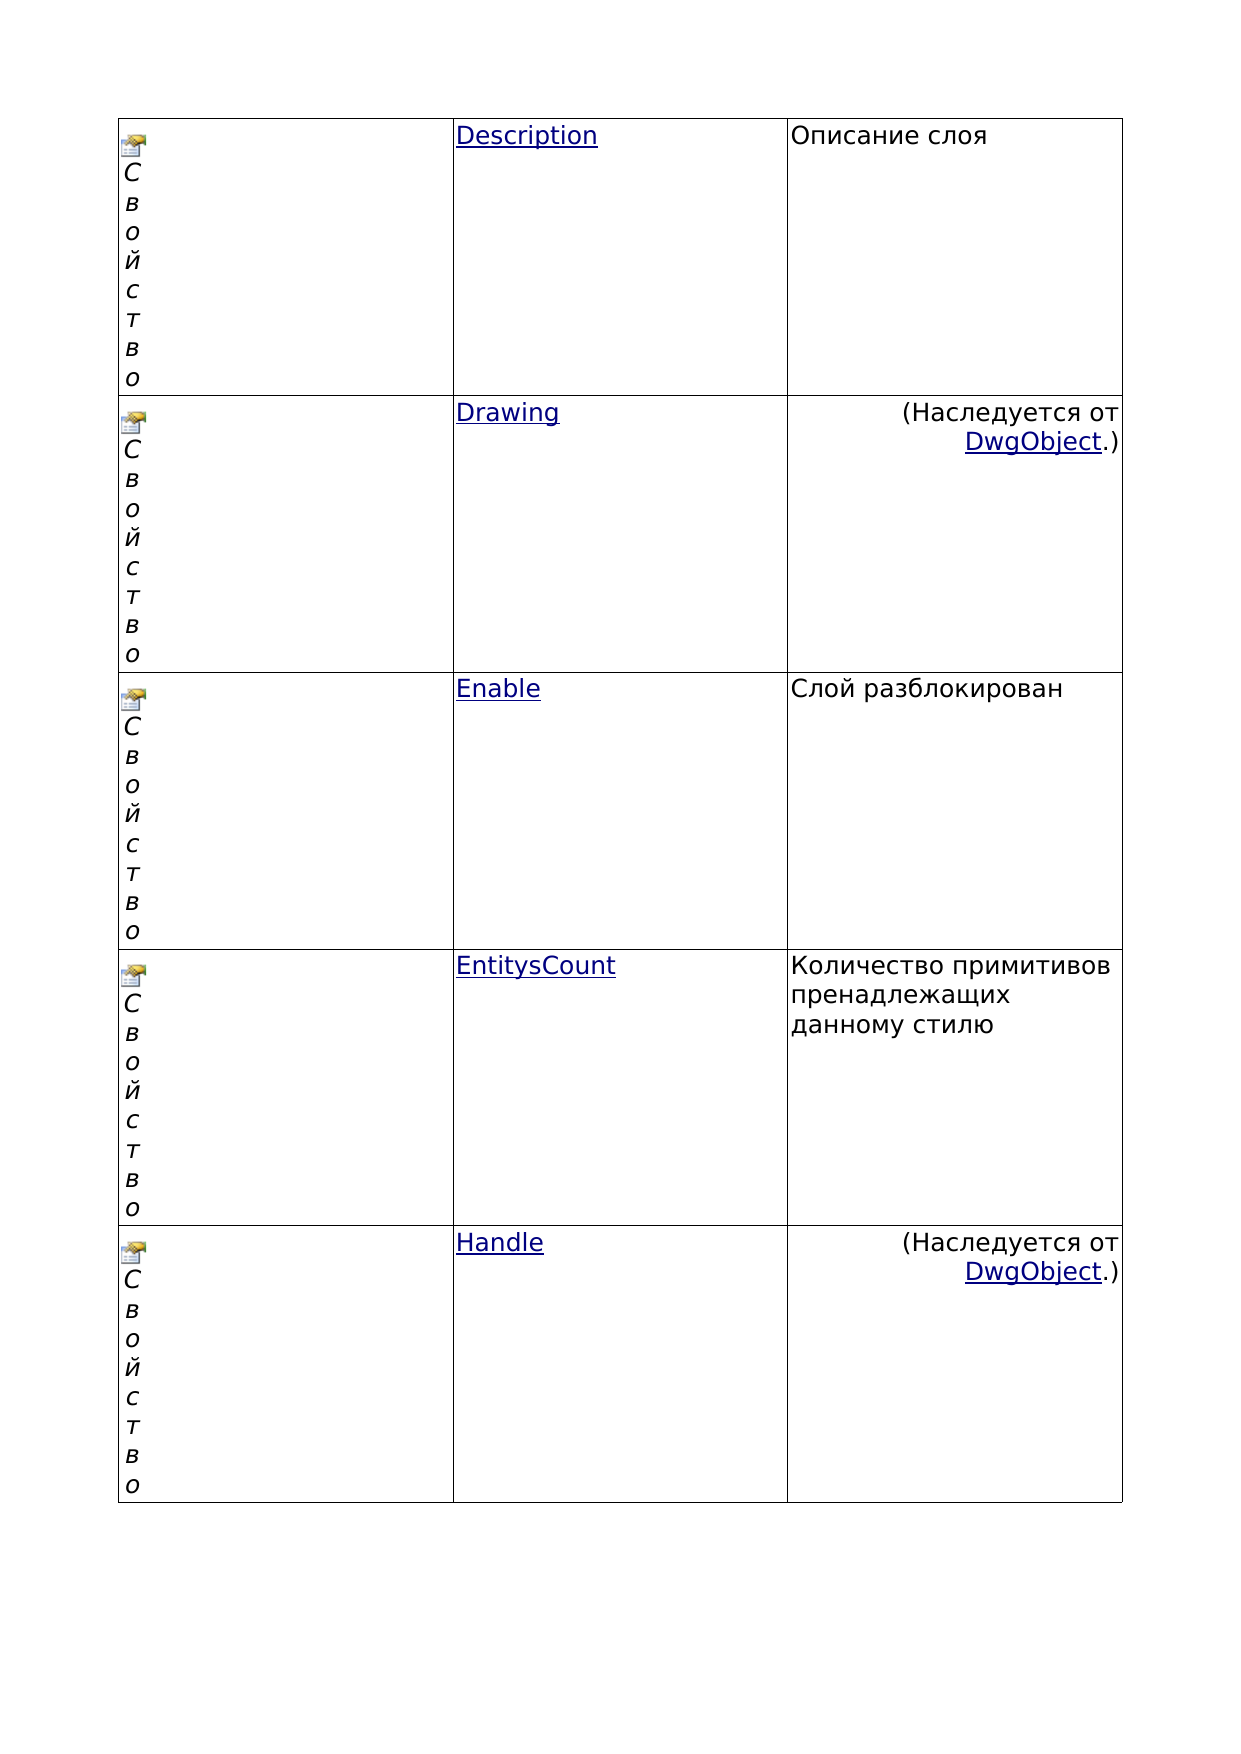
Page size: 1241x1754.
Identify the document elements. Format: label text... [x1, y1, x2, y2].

picture [121, 410, 147, 436]
table_cell [119, 673, 453, 948]
table_cell Количество примитивов пренадлежащих данному стилю [788, 950, 1122, 1225]
table_cell Описание слоя [788, 119, 1122, 395]
table_cell [119, 1226, 453, 1502]
picture [121, 1240, 147, 1266]
picture [121, 133, 147, 159]
picture [121, 687, 147, 713]
table_cell Description [454, 119, 787, 395]
table_cell Drawing [454, 396, 787, 672]
table_cell Слой разблокирован [788, 673, 1122, 948]
table_cell Enable [454, 673, 787, 948]
table_cell (Наследуется от DwgObject.) [788, 396, 1122, 672]
table_cell [119, 119, 453, 395]
table_cell (Наследуется от DwgObject.) [788, 1226, 1122, 1502]
table_cell [119, 396, 453, 672]
table_cell EntitysCount [454, 950, 787, 1225]
table_cell Handle [454, 1226, 787, 1502]
table_cell [119, 950, 453, 1225]
picture [121, 963, 147, 989]
